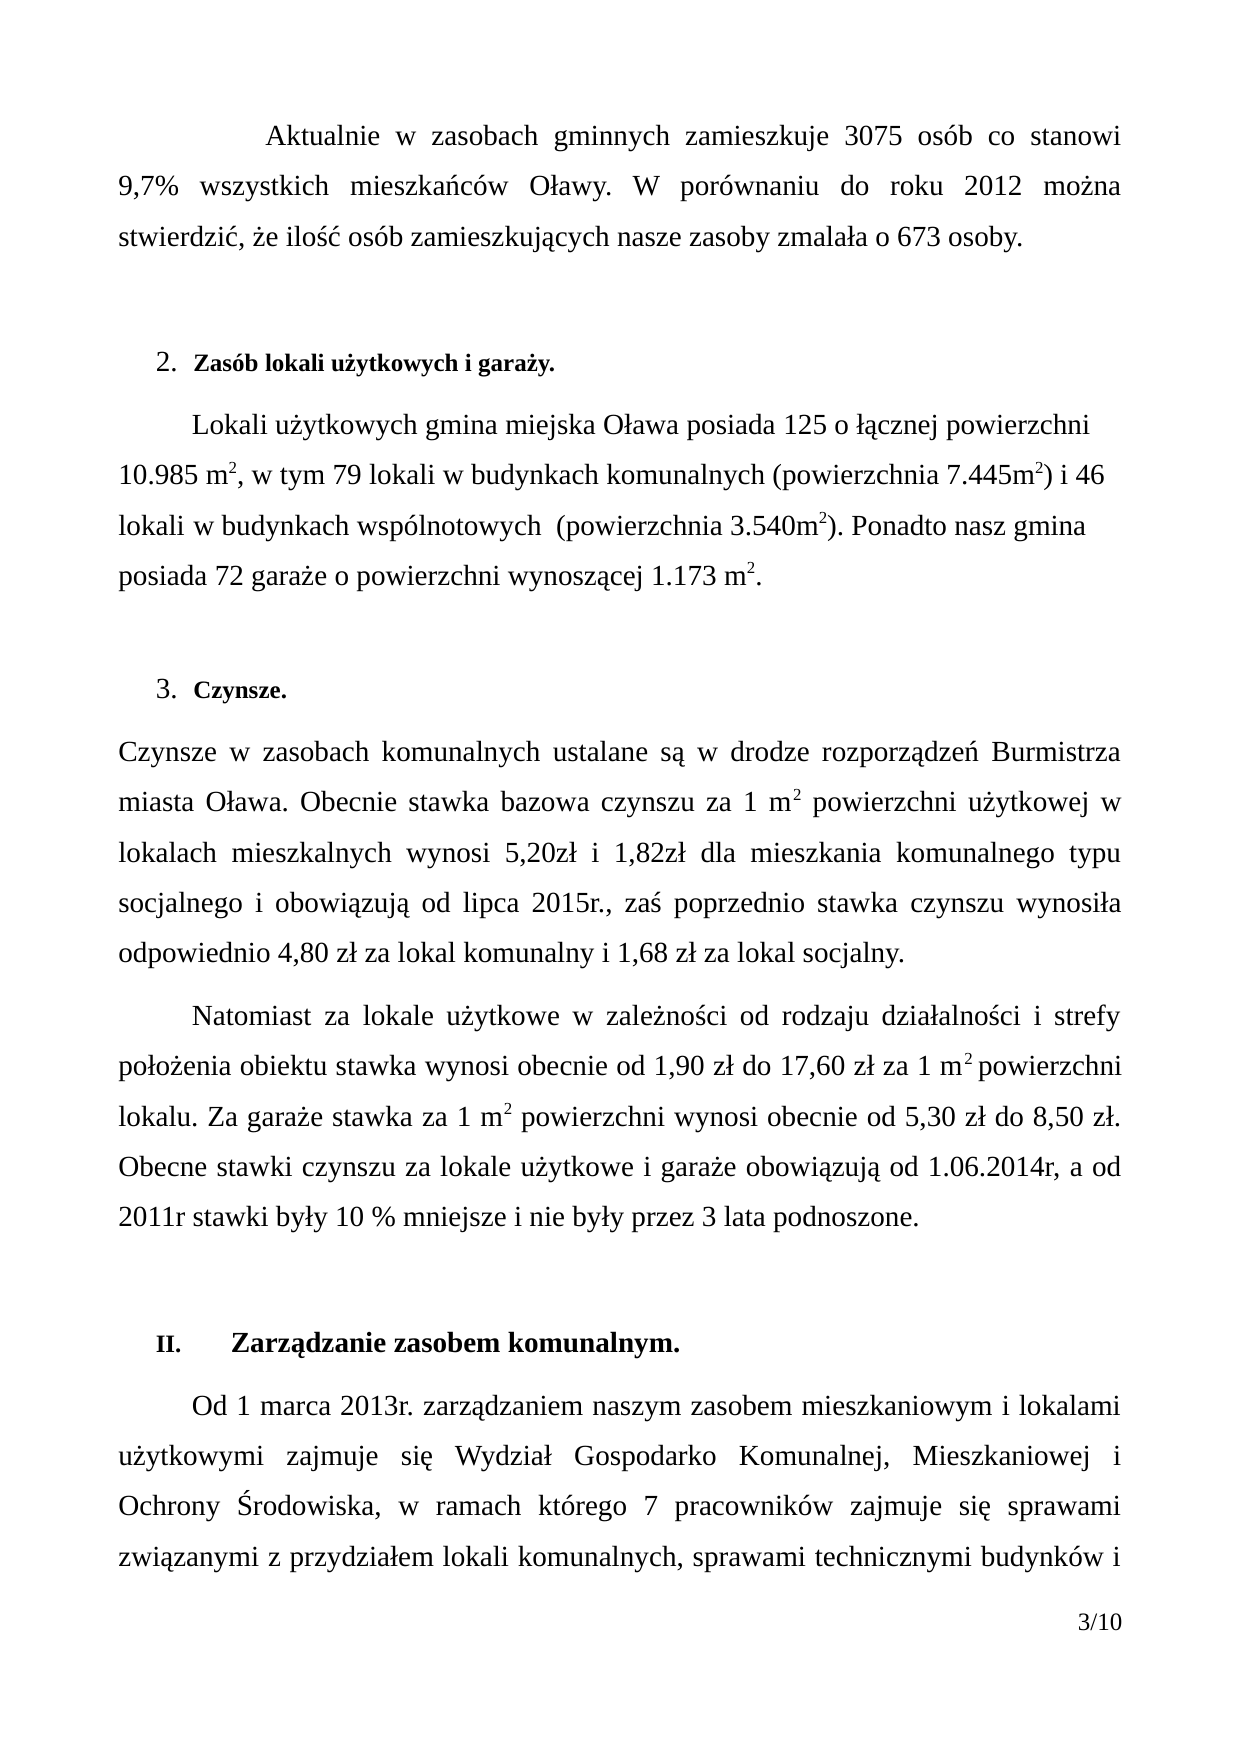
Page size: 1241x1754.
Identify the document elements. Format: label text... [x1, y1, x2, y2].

text Lokali użytkowych gmina miejska Oława posiada 125 o łącznej powierzchni 10.985 m2, w tym 79 lokali w budynkach komunalnych (powierzchnia 7.445m2) i 46 lokali w budynkach wspólnotowych (powierzchnia 3.540m2). Ponadto nasz gmina posiada 72 garaże o powierzchni wynoszącej 1.173 m2. [118, 407, 1122, 592]
text Od 1 marca 2013r. zarządzaniem naszym zasobem mieszkaniowym i lokalami użytkowymi zajmuje się Wydział Gospodarko Komunalnej, Mieszkaniowej i Ochrony Środowiska, w ramach którego 7 pracowników zajmuje się sprawami związanymi z przydziałem lokali komunalnych, sprawami technicznymi budynków i [118, 1388, 1122, 1572]
text Czynsze w zasobach komunalnych ustalane są w drodze rozporządzeń Burmistrza miasta Oława. Obecnie stawka bazowa czynszu za 1 m2 powierzchni użytkowej w lokalach mieszkalnych wynosi 5,20zł i 1,82zł dla mieszkania komunalnego typu socjalnego i obowiązują od lipca 2015r., zaś poprzednio stawka czynszu wynosiła odpowiednio 4,80 zł za lokal komunalny i 1,68 zł za lokal socjalny. [118, 734, 1122, 969]
text Aktualnie w zasobach gminnych zamieszkuje 3075 osób co stanowi 9,7% wszystkich mieszkańców Oławy. W porównaniu do roku 2012 można stwierdzić, że ilość osób zamieszkujących nasze zasoby zmalała o 673 osoby. [118, 118, 1122, 252]
list Zasób lokali użytkowych i garaży. [156, 344, 1122, 378]
list Zarządzanie zasobem komunalnym. [156, 1325, 1122, 1358]
text Natomiast za lokale użytkowe w zależności od rodzaju działalności i strefy położenia obiektu stawka wynosi obecnie od 1,90 zł do 17,60 zł za 1 m2 powierzchni lokalu. Za garaże stawka za 1 m2 powierzchni wynosi obecnie od 5,30 zł do 8,50 zł. Obecne stawki czynszu za lokale użytkowe i garaże obowiązują od 1.06.2014r, a od 2011r stawki były 10 % mniejsze i nie były przez 3 lata podnoszone. [118, 998, 1122, 1233]
list Czynsze. [156, 671, 1122, 705]
